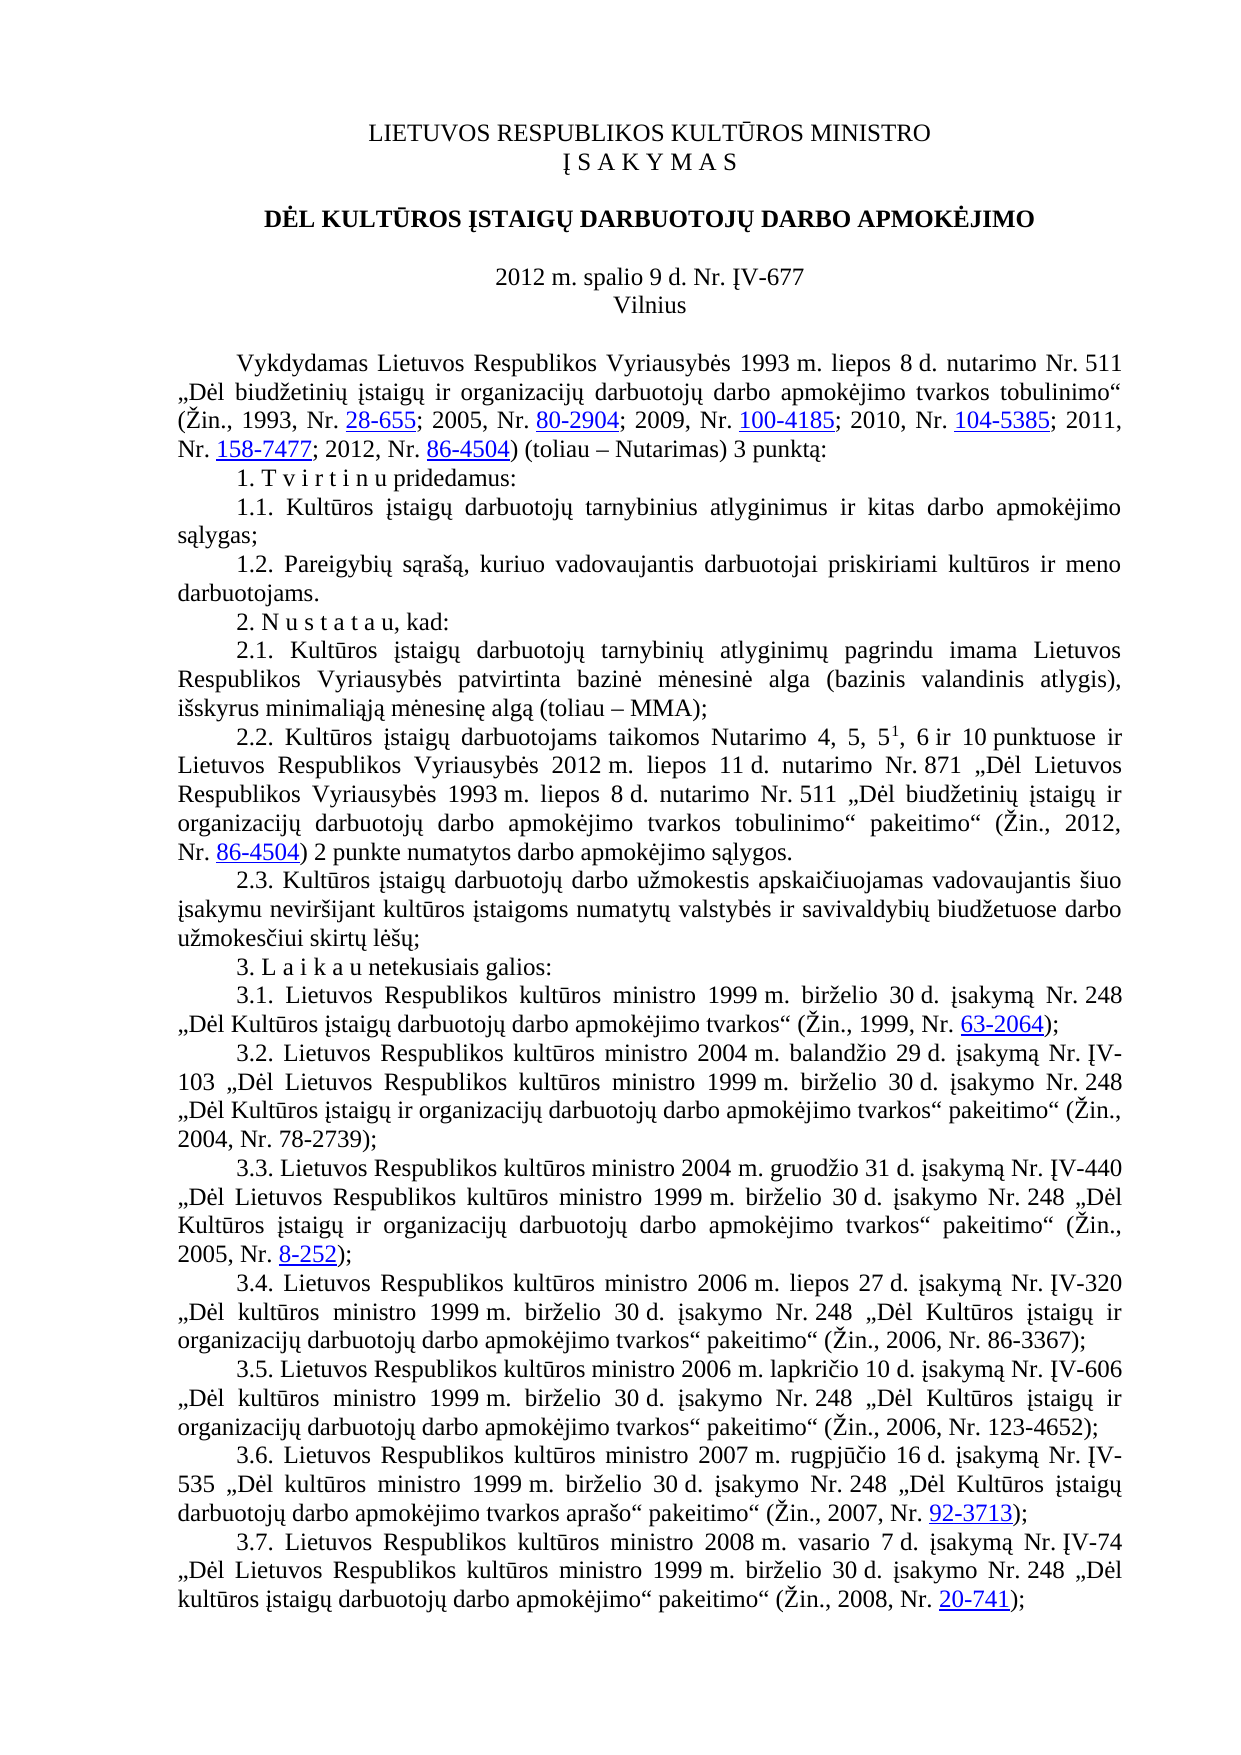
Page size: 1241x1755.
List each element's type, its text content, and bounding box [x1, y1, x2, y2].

text 3.1. Lietuvos Respublikos kultūros ministro 1999 m. birželio 30 d. įsakymą Nr. 248 „Dėl kultūros įstaigų darbuotojų darbo apmokėjimo tvarkos“ (Žin., 1999, Nr. 63-2064); [177, 981, 1122, 1038]
text 3.4. Lietuvos Respublikos kultūros ministro 2006 m. liepos 27 d. įsakymą Nr. ĮV-320 „Dėl kultūros ministro 1999 m. birželio 30 d. įsakymo Nr. 248 „Dėl Kultūros įstaigų ir organizacijų darbuotojų darbo apmokėjimo tvarkos“ pakeitimo“ (Žin., 2006, Nr. 86-3367); [177, 1268, 1122, 1354]
text 3. L a i k a u netekusiais galios: [177, 952, 1122, 981]
text 1.1. Kultūros įstaigų darbuotojų tarnybinius atlyginimus ir kitas darbo apmokėjimo sąlygas; [177, 492, 1122, 549]
text 3.7. Lietuvos Respublikos kultūros ministro 2008 m. vasario 7 d. įsakymą Nr. ĮV-74 „Dėl Lietuvos Respublikos kultūros ministro 1999 m. birželio 30 d. įsakymo Nr. 248 „Dėl kultūros įstaigų darbuotojų darbo apmokėjimo“ pakeitimo“ (Žin., 2008, Nr. 20-741); [177, 1527, 1122, 1613]
text 3.5. Lietuvos Respublikos kultūros ministro 2006 m. lapkričio 10 d. įsakymą Nr. ĮV-606 „Dėl kultūros ministro 1999 m. birželio 30 d. įsakymo Nr. 248 „Dėl kultūros įstaigų ir organizacijų darbuotojų darbo apmokėjimo tvarkos“ pakeitimo“ (Žin., 2006, Nr. 123-4652); [177, 1354, 1122, 1441]
text 2.3. Kultūros įstaigų darbuotojų darbo užmokestis apskaičiuojamas vadovaujantis šiuo įsakymu neviršijant kultūros įstaigoms numatytų valstybės ir savivaldybių biudžetuose darbo užmokesčiui skirtų lėšų; [177, 866, 1122, 952]
text DĖL KULTŪROS ĮSTAIGŲ DARBUOTOJŲ DARBO APMOKĖJIMO [177, 204, 1122, 233]
text 1. T v i r t i n u pridedamus: [177, 463, 1122, 492]
text 2. N u s t a t a u, kad: [177, 607, 1122, 636]
text Vilnius [177, 291, 1122, 319]
text 2.2. Kultūros įstaigų darbuotojams taikomos Nutarimo 4, 5, 51, 6 ir 10 punktuose ir Lietuvos Respublikos Vyriausybės 2012 m. liepos 11 d. nutarimo Nr. 871 „Dėl Lietuvos Respublikos Vyriausybės 1993 m. liepos 8 d. nutarimo Nr. 511 „Dėl biudžetinių įstaigų ir organizacijų darbuotojų darbo apmokėjimo tvarkos tobulinimo“ pakeitimo“ (Žin., 2012, Nr. 86-4504) 2 punkte numatytos darbo apmokėjimo sąlygos. [177, 722, 1122, 866]
text LIETUVOS RESPUBLIKOS KULTŪROS MINISTRO [177, 118, 1122, 147]
text 3.3. Lietuvos Respublikos kultūros ministro 2004 m. gruodžio 31 d. įsakymą Nr. ĮV-440 „Dėl Lietuvos Respublikos kultūros ministro 1999 m. birželio 30 d. įsakymo Nr. 248 „Dėl kultūros įstaigų ir organizacijų darbuotojų darbo apmokėjimo tvarkos“ pakeitimo“ (Žin., 2005, Nr. 8-252); [177, 1153, 1122, 1268]
text 2.1. Kultūros įstaigų darbuotojų tarnybinių atlyginimų pagrindu imama Lietuvos Respublikos Vyriausybės patvirtinta bazinė mėnesinė alga (bazinis valandinis atlygis), išskyrus minimaliąją mėnesinę algą (toliau – MMA); [177, 636, 1122, 722]
text Vykdydamas Lietuvos Respublikos Vyriausybės 1993 m. liepos 8 d. nutarimo Nr. 511 „Dėl biudžetinių įstaigų ir organizacijų darbuotojų darbo apmokėjimo tvarkos tobulinimo“ (Žin., 1993, Nr. 28-655; 2005, Nr. 80-2904; 2009, Nr. 100-4185; 2010, Nr. 104-5385; 2011, Nr. 158-7477; 2012, Nr. 86-4504) (toliau – Nutarimas) 3 punktą: [177, 348, 1122, 463]
text 3.6. Lietuvos Respublikos kultūros ministro 2007 m. rugpjūčio 16 d. įsakymą Nr. ĮV-535 „Dėl kultūros ministro 1999 m. birželio 30 d. įsakymo Nr. 248 „Dėl kultūros įstaigų darbuotojų darbo apmokėjimo tvarkos aprašo“ pakeitimo“ (Žin., 2007, Nr. 92-3713); [177, 1441, 1122, 1527]
text Į S A K Y M A S [177, 147, 1122, 176]
text 1.2. Pareigybių sąrašą, kuriuo vadovaujantis darbuotojai priskiriami kultūros ir meno darbuotojams. [177, 549, 1122, 607]
text 3.2. Lietuvos Respublikos kultūros ministro 2004 m. balandžio 29 d. įsakymą Nr. ĮV-103 „Dėl Lietuvos Respublikos kultūros ministro 1999 m. birželio 30 d. įsakymo Nr. 248 „Dėl kultūros įstaigų ir organizacijų darbuotojų darbo apmokėjimo tvarkos“ pakeitimo“ (Žin., 2004, Nr. 78-2739); [177, 1038, 1122, 1153]
text 2012 m. spalio 9 d. Nr. ĮV-677 [177, 262, 1122, 291]
